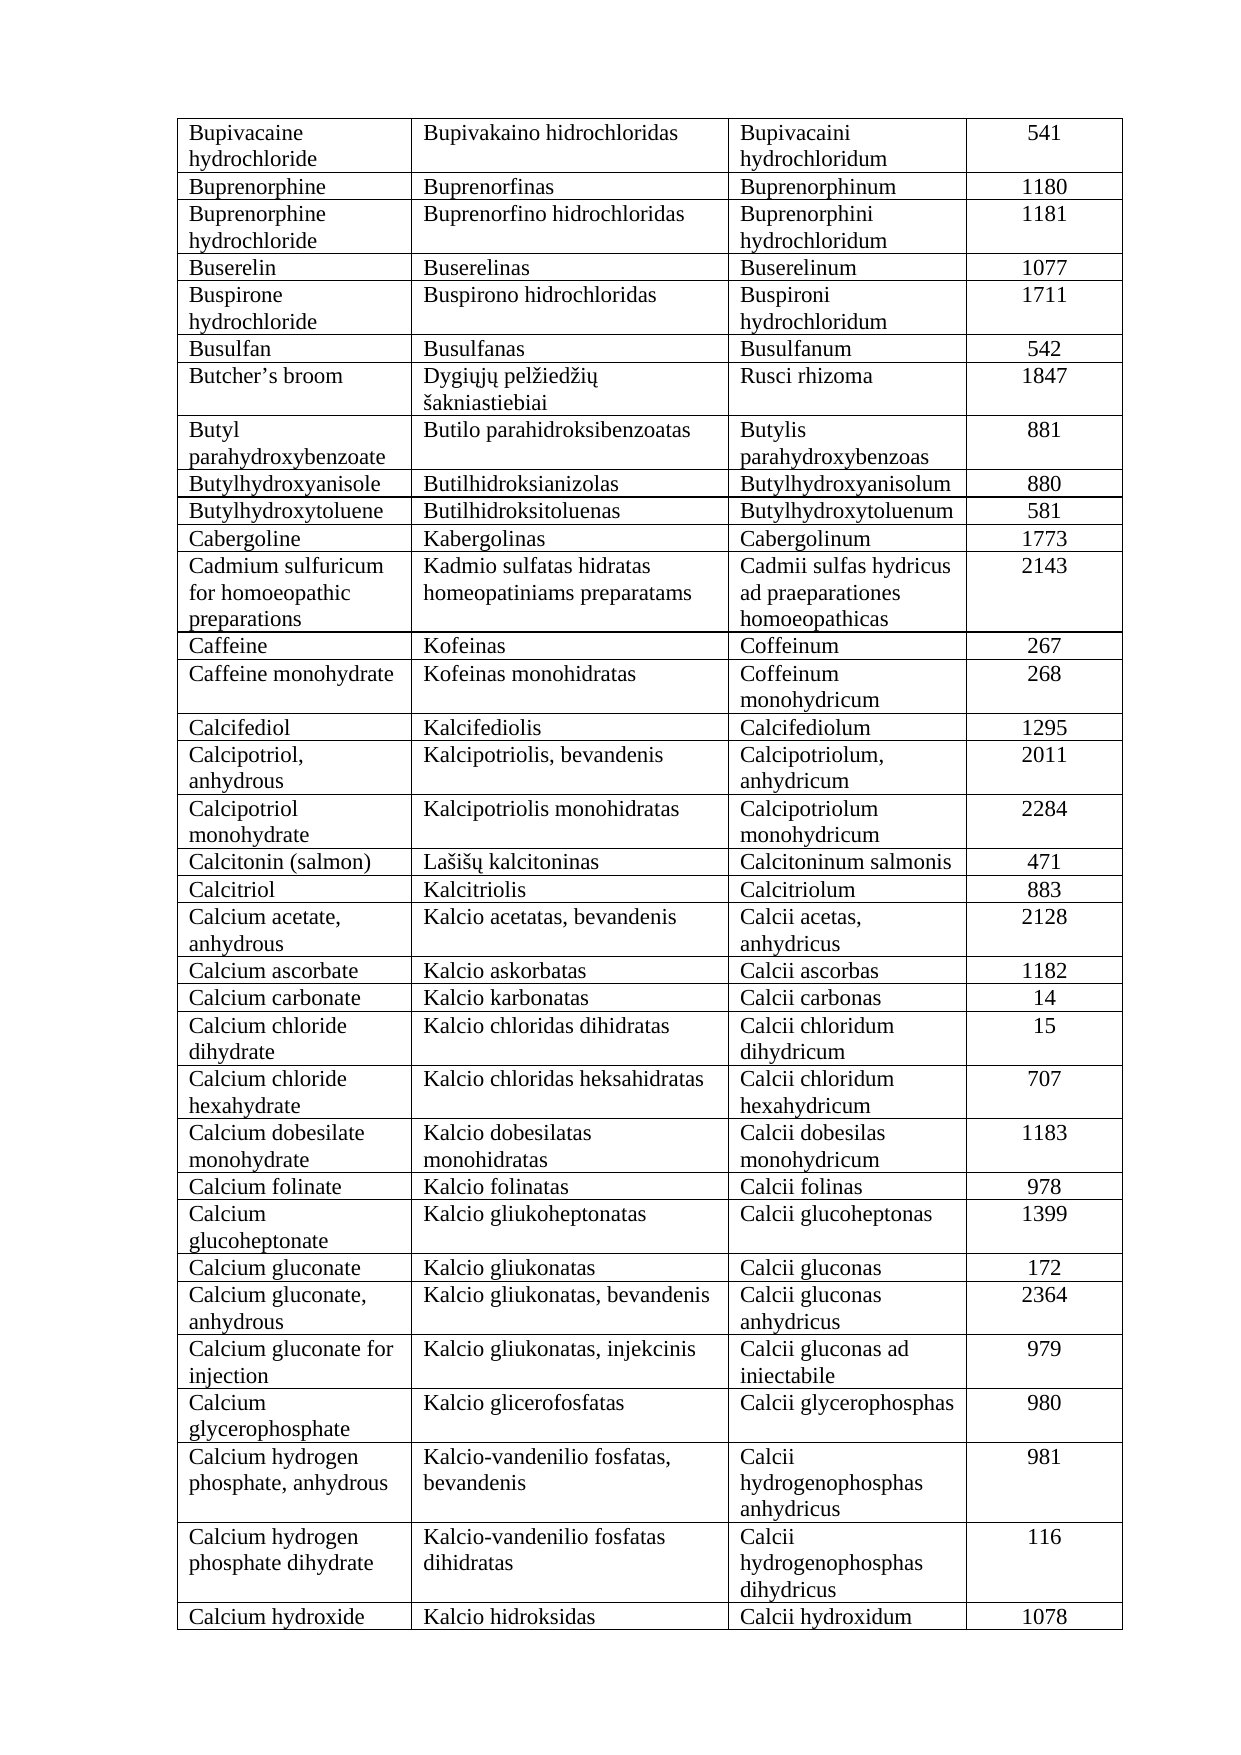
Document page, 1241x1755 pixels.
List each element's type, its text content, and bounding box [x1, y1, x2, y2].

table_cell Buspirone hydrochloride [178, 281, 411, 334]
table_cell Calcium chloride dihydrate [178, 1012, 411, 1064]
table_cell 1711 [967, 281, 1122, 334]
table_cell 2143 [967, 552, 1122, 631]
table_cell Buprenorphine hydrochloride [178, 200, 411, 253]
table_cell 707 [967, 1066, 1122, 1118]
table_cell Butcher’s broom [178, 363, 411, 415]
table_cell Kalcipotriolis, bevandenis [412, 741, 728, 794]
table_cell Calcium chloride hexahydrate [178, 1066, 411, 1118]
table_cell Buserelin [178, 254, 411, 280]
table_cell Calcifediolum [729, 714, 966, 740]
table_cell Buprenorphini hydrochloridum [729, 200, 966, 253]
table_cell Kalcio-vandenilio fosfatas, bevandenis [412, 1443, 728, 1522]
table_cell Caffeine [178, 633, 411, 659]
table_cell Calcitriolum [729, 876, 966, 902]
table_cell Calcipotriolum monohydricum [729, 795, 966, 847]
table_cell 1847 [967, 363, 1122, 415]
table_cell 978 [967, 1173, 1122, 1199]
table_cell Calcii acetas, anhydricus [729, 903, 966, 956]
table_cell Bupivacaine hydrochloride [178, 119, 411, 172]
table_cell Calcium glucoheptonate [178, 1200, 411, 1253]
table_cell Calcii chloridum dihydricum [729, 1012, 966, 1064]
table_cell Calcii gluconas anhydricus [729, 1282, 966, 1334]
table_cell Busulfanas [412, 335, 728, 362]
table_cell Calcitriol [178, 876, 411, 902]
table_cell Calcium carbonate [178, 984, 411, 1011]
table_cell Calcitonin (salmon) [178, 849, 411, 875]
table_cell 2128 [967, 903, 1122, 956]
table_cell Calcii glucoheptonas [729, 1200, 966, 1253]
table_cell 1773 [967, 525, 1122, 551]
table_cell Cadmii sulfas hydricus ad praeparationes homoeopathicas [729, 552, 966, 631]
table_cell Butylis parahydroxybenzoas [729, 416, 966, 469]
table_cell 1399 [967, 1200, 1122, 1253]
table_cell Kabergolinas [412, 525, 728, 551]
table_cell 881 [967, 416, 1122, 469]
table_cell Calcium folinate [178, 1173, 411, 1199]
table_cell Buprenorphine [178, 173, 411, 199]
table_cell Calcium ascorbate [178, 957, 411, 983]
table_cell Kalcifediolis [412, 714, 728, 740]
table_cell Dygiųjų pelžiedžių šakniastiebiai [412, 363, 728, 415]
table_cell Buspirono hidrochloridas [412, 281, 728, 334]
table_cell Kadmio sulfatas hidratas homeopatiniams preparatams [412, 552, 728, 631]
table_cell Calcii chloridum hexahydricum [729, 1066, 966, 1118]
table_cell Calcitoninum salmonis [729, 849, 966, 875]
table_cell Kalcio folinatas [412, 1173, 728, 1199]
table_cell Butylhydroxytoluenum [729, 498, 966, 524]
table_cell Calcii hydroxidum [729, 1603, 966, 1629]
table_cell Calcipotriol monohydrate [178, 795, 411, 847]
table_cell Cabergoline [178, 525, 411, 551]
table_cell Coffeinum monohydricum [729, 660, 966, 712]
table_cell Butylhydroxyanisole [178, 470, 411, 496]
table_cell Buprenorfinas [412, 173, 728, 199]
table_cell Calcipotriolum, anhydricum [729, 741, 966, 794]
table_cell 1182 [967, 957, 1122, 983]
table_cell Kalcio glicerofosfatas [412, 1389, 728, 1442]
table_cell Buserelinum [729, 254, 966, 280]
table_cell 15 [967, 1012, 1122, 1064]
table_cell 471 [967, 849, 1122, 875]
table_cell Lašišų kalcitoninas [412, 849, 728, 875]
table_cell Calcium glycerophosphate [178, 1389, 411, 1442]
table_cell Calcium gluconate for injection [178, 1335, 411, 1388]
table_cell 2284 [967, 795, 1122, 847]
table_cell Kalcio acetatas, bevandenis [412, 903, 728, 956]
table_cell Rusci rhizoma [729, 363, 966, 415]
table_cell 1180 [967, 173, 1122, 199]
table_cell Calcium hydrogen phosphate, anhydrous [178, 1443, 411, 1522]
table_cell Butilhidroksitoluenas [412, 498, 728, 524]
table_cell Kalcio hidroksidas [412, 1603, 728, 1629]
table_cell Calcii carbonas [729, 984, 966, 1011]
table_cell Calcii hydrogenophosphas dihydricus [729, 1523, 966, 1602]
table_cell Calcii glycerophosphas [729, 1389, 966, 1442]
table_cell 267 [967, 633, 1122, 659]
table_cell Kalcio gliukonatas [412, 1254, 728, 1281]
table_cell 581 [967, 498, 1122, 524]
table_cell 14 [967, 984, 1122, 1011]
table_cell Kalcio gliukonatas, bevandenis [412, 1282, 728, 1334]
table_cell Kalcio chloridas heksahidratas [412, 1066, 728, 1118]
table_cell Butyl parahydroxybenzoate [178, 416, 411, 469]
table_cell Calcium gluconate, anhydrous [178, 1282, 411, 1334]
table_cell 542 [967, 335, 1122, 362]
table_cell Butilhidroksianizolas [412, 470, 728, 496]
table_cell Kalcio karbonatas [412, 984, 728, 1011]
table_cell Cadmium sulfuricum for homoeopathic preparations [178, 552, 411, 631]
table_cell Calcii gluconas ad iniectabile [729, 1335, 966, 1388]
table_cell Kalcio gliukonatas, injekcinis [412, 1335, 728, 1388]
table_cell Calcii gluconas [729, 1254, 966, 1281]
table_cell Calcii hydrogenophosphas anhydricus [729, 1443, 966, 1522]
table_cell 1077 [967, 254, 1122, 280]
table_cell Bupivakaino hidrochloridas [412, 119, 728, 172]
table_cell 1295 [967, 714, 1122, 740]
table_cell Kalcio dobesilatas monohidratas [412, 1119, 728, 1172]
table_cell 2011 [967, 741, 1122, 794]
table_cell Buspironi hydrochloridum [729, 281, 966, 334]
table_cell Busulfanum [729, 335, 966, 362]
table_cell Calcii ascorbas [729, 957, 966, 983]
table_cell Calcium acetate, anhydrous [178, 903, 411, 956]
table_cell Calcii dobesilas monohydricum [729, 1119, 966, 1172]
table_cell Bupivacaini hydrochloridum [729, 119, 966, 172]
table_cell 541 [967, 119, 1122, 172]
table_cell Calcium dobesilate monohydrate [178, 1119, 411, 1172]
table_cell Buprenorfino hidrochloridas [412, 200, 728, 253]
table_cell Butylhydroxyanisolum [729, 470, 966, 496]
table_cell Buserelinas [412, 254, 728, 280]
table_cell 880 [967, 470, 1122, 496]
table_cell 268 [967, 660, 1122, 712]
table_cell Coffeinum [729, 633, 966, 659]
table_cell 1181 [967, 200, 1122, 253]
table_cell Calcipotriol, anhydrous [178, 741, 411, 794]
table_cell Caffeine monohydrate [178, 660, 411, 712]
table_cell Calcium gluconate [178, 1254, 411, 1281]
table_cell 116 [967, 1523, 1122, 1602]
table_cell Cabergolinum [729, 525, 966, 551]
table_cell 883 [967, 876, 1122, 902]
table_cell Calcii folinas [729, 1173, 966, 1199]
table_cell Busulfan [178, 335, 411, 362]
table_cell Kofeinas monohidratas [412, 660, 728, 712]
table_cell 980 [967, 1389, 1122, 1442]
table_cell 981 [967, 1443, 1122, 1522]
table_cell Kalcio-vandenilio fosfatas dihidratas [412, 1523, 728, 1602]
table_cell Butilo parahidroksibenzoatas [412, 416, 728, 469]
table_cell 1183 [967, 1119, 1122, 1172]
table_cell Buprenorphinum [729, 173, 966, 199]
table_cell Kalcitriolis [412, 876, 728, 902]
table_cell Butylhydroxytoluene [178, 498, 411, 524]
table_cell 2364 [967, 1282, 1122, 1334]
table_cell Kalcipotriolis monohidratas [412, 795, 728, 847]
table_cell Kalcio askorbatas [412, 957, 728, 983]
table_cell 172 [967, 1254, 1122, 1281]
table_cell Calcium hydroxide [178, 1603, 411, 1629]
table_cell 1078 [967, 1603, 1122, 1629]
table_cell Calcifediol [178, 714, 411, 740]
table_cell Kalcio chloridas dihidratas [412, 1012, 728, 1064]
table_cell Calcium hydrogen phosphate dihydrate [178, 1523, 411, 1602]
table_cell Kofeinas [412, 633, 728, 659]
table_cell Kalcio gliukoheptonatas [412, 1200, 728, 1253]
table_cell 979 [967, 1335, 1122, 1388]
